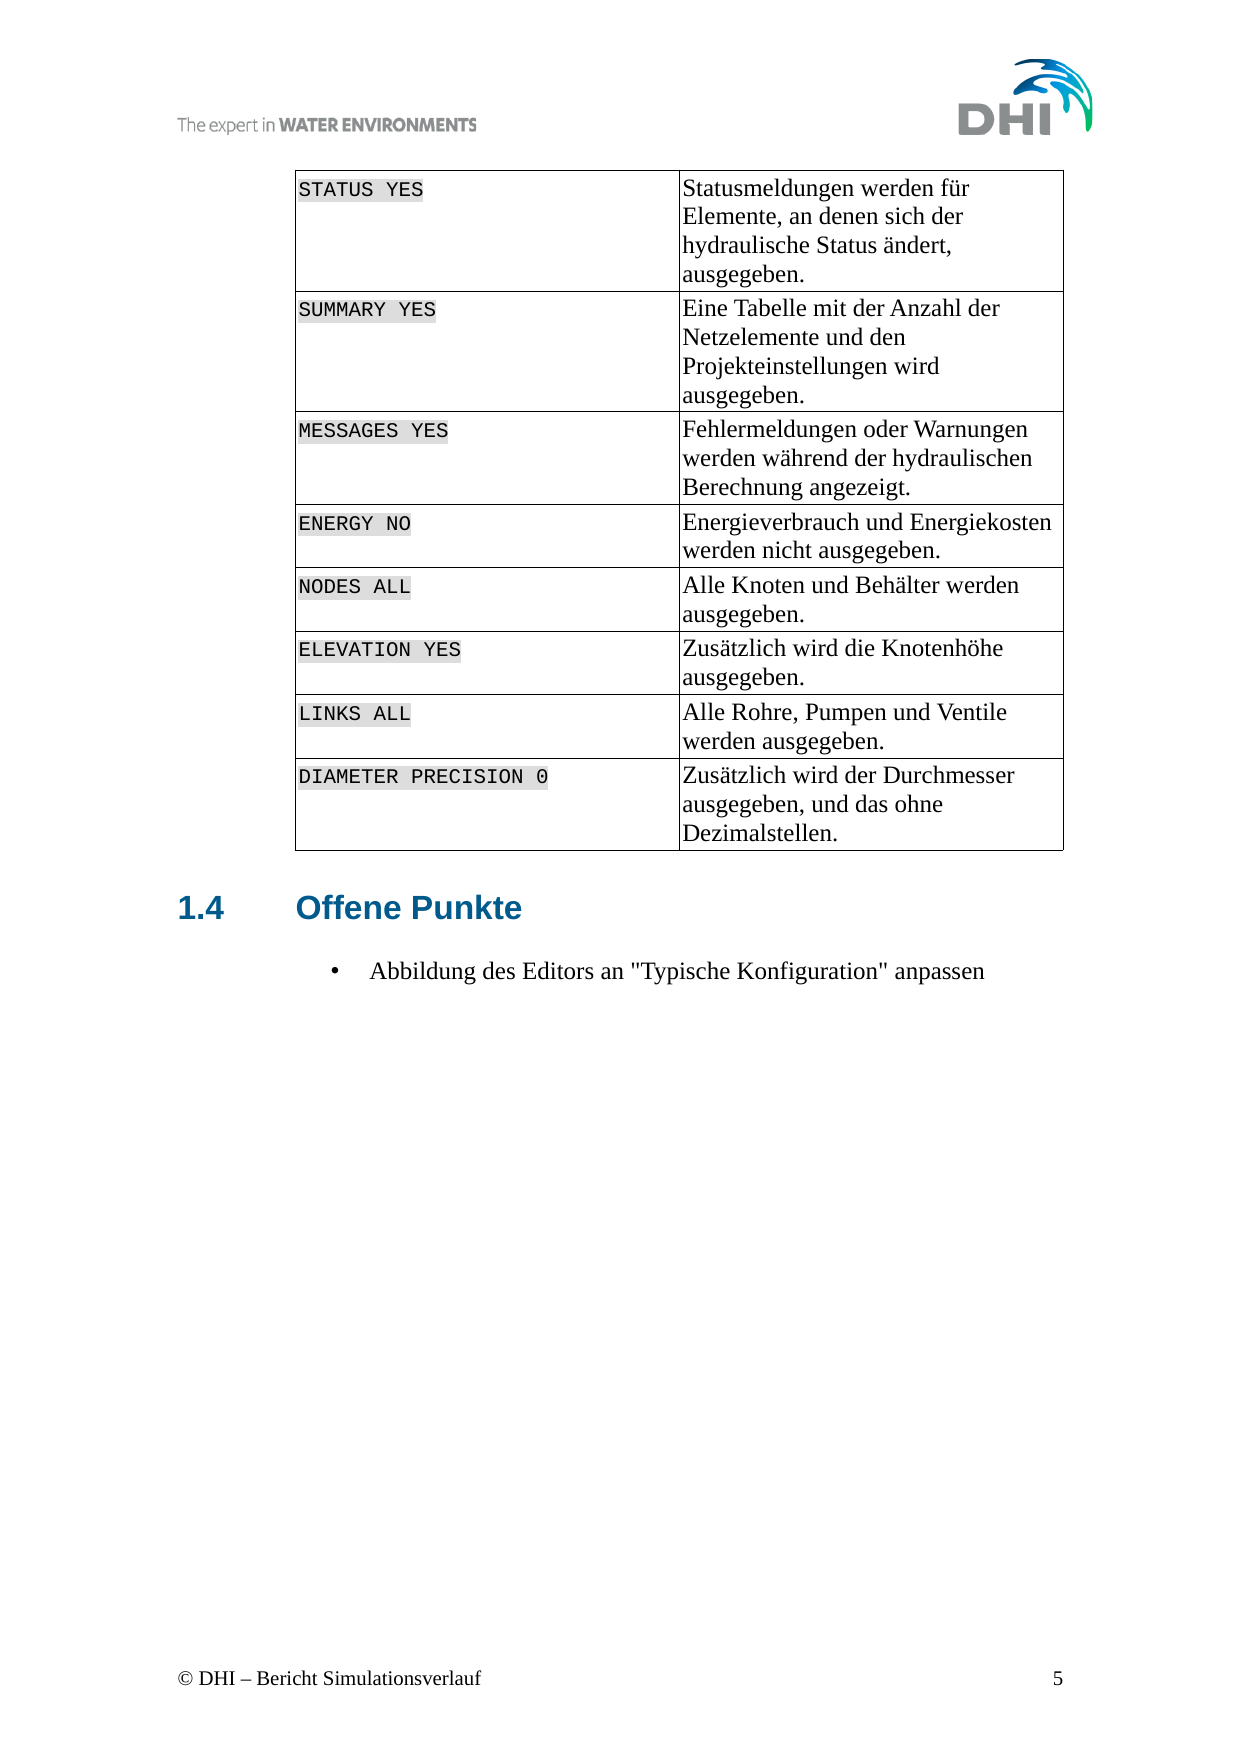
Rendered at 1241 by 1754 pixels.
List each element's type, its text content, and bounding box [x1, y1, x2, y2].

table_cell STATUS YES [296, 171, 679, 291]
table_cell ENERGY NO [296, 505, 679, 567]
table_cell Fehlermeldungen oder Warnungen werden während der hydraulischen Berechnung angezeigt. [680, 412, 1063, 504]
table_cell Statusmeldungen werden für Elemente, an denen sich der hydraulische Status ändert, ausgegeben. [680, 171, 1063, 291]
table_cell SUMMARY YES [296, 292, 679, 411]
table_cell DIAMETER PRECISION 0 [296, 759, 679, 849]
table_cell Zusätzlich wird der Durchmesser ausgegeben, und das ohne Dezimalstellen. [680, 759, 1063, 849]
table_cell NODES ALL [296, 568, 679, 631]
subtitle Offene Punkte [177, 888, 1063, 927]
picture [177, 117, 477, 135]
table_cell MESSAGES YES [296, 412, 679, 504]
table_cell Alle Rohre, Pumpen und Ventile werden ausgegeben. [680, 695, 1063, 757]
picture [958, 59, 1093, 135]
table_cell Zusätzlich wird die Knotenhöhe ausgegeben. [680, 632, 1063, 694]
table_cell LINKS ALL [296, 695, 679, 757]
list Abbildung des Editors an "Typische Konfiguration" anpassen [339, 956, 1063, 985]
table_cell Alle Knoten und Behälter werden ausgegeben. [680, 568, 1063, 631]
table_cell Energieverbrauch und Energiekosten werden nicht ausgegeben. [680, 505, 1063, 567]
table_cell ELEVATION YES [296, 632, 679, 694]
table_cell Eine Tabelle mit der Anzahl der Netzelemente und den Projekteinstellungen wird ausgegeben. [680, 292, 1063, 411]
